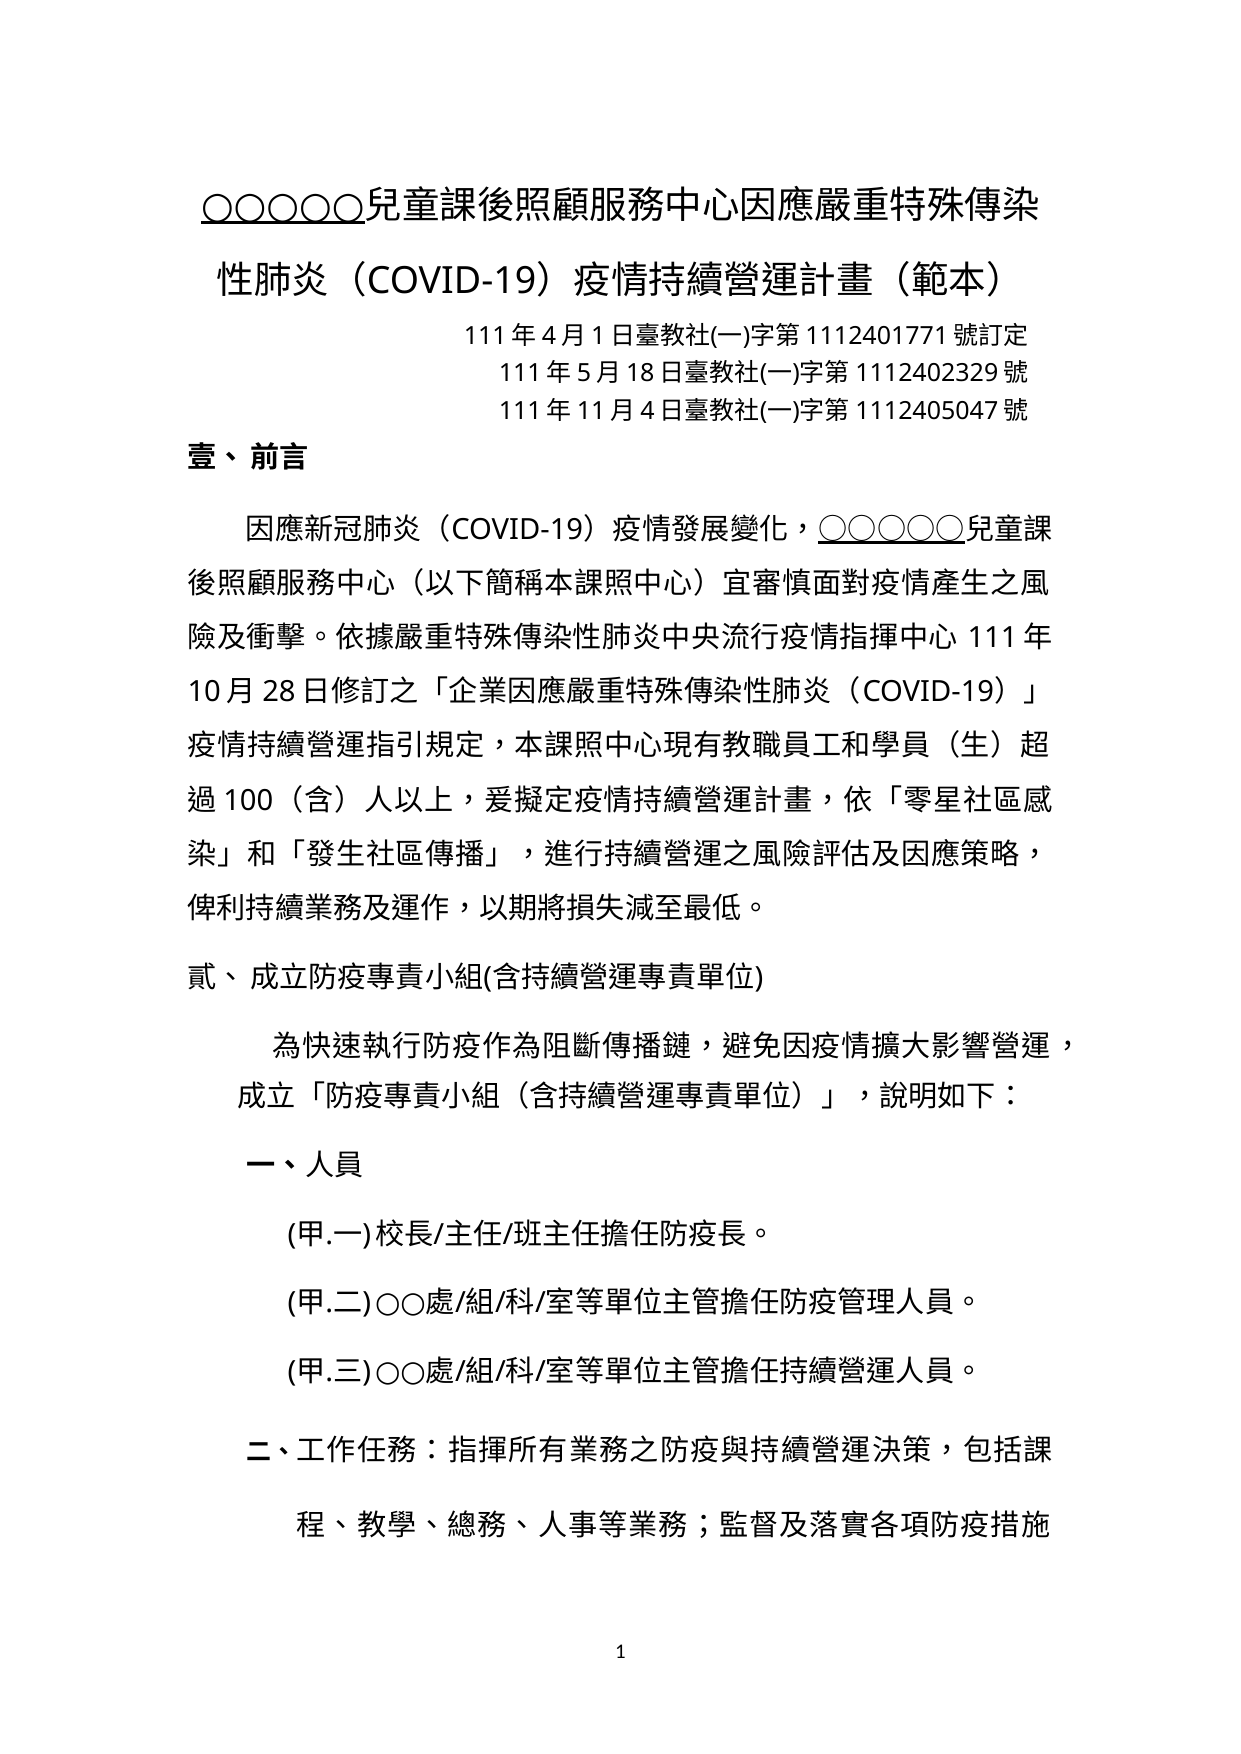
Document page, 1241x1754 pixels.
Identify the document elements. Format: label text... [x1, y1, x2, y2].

list 111年5月18日臺教社(一)字第 1112402329號 [237, 352, 1028, 389]
list 工作任務：指揮所有業務之防疫與持續營運決策，包括課程、教學、總務、人事等業務；監督及落實各項防疫措施；掌握疫情變化、防疫宣導、防疫物資、衛生管理與人員健康監測、疫病通報、確診教職員工之職場接觸者名冊（教職員工、臨時/外包人員等）掌握，以及研判接觸情形必要資訊，並配合衛生主管機關進行防疫應變及疫調等工作；處理組織應變，使教學服務或課後照顧等核心任務能持續營運並快速復原，以確保各項應變工作落實執行。 [246, 1410, 1053, 1560]
list 人員 [246, 1135, 1053, 1185]
text ○○○○○兒童課後照顧服務中心因應嚴重特殊傳染性肺炎（COVID-19）疫情持續營運計畫（範本） [187, 164, 1053, 314]
list 111年11月4日臺教社(一)字第 1112405047號 [237, 389, 1028, 427]
list ○○處/組/科/室等單位主管擔任持續營運人員。 [287, 1342, 1053, 1392]
text 為快速執行防疫作為阻斷傳播鏈，避免因疫情擴大影響營運，成立「防疫專責小組（含持續營運專責單位）」，說明如下： [237, 1017, 1053, 1117]
subtitle 前言 [187, 427, 1053, 477]
subtitle 成立防疫專責小組(含持續營運專責單位) [187, 948, 1053, 998]
text 因應新冠肺炎（COVID-19）疫情發展變化，○○○○○兒童課後照顧服務中心（以下簡稱本課照中心）宜審慎面對疫情產生之風險及衝擊。依據嚴重特殊傳染性肺炎中央流行疫情指揮中心111年10月28日修訂之「企業因應嚴重特殊傳染性肺炎（COVID-19）」疫情持續營運指引規定，本課照中心現有教職員工和學員（生）超過100（含）人以上，爰擬定疫情持續營運計畫，依「零星社區感染」和「發生社區傳播」，進行持續營運之風險評估及因應策略，俾利持續業務及運作，以期將損失減至最低。 [187, 496, 1053, 929]
list 校長/主任/班主任擔任防疫長。 [287, 1204, 1053, 1254]
list 111年4月1日臺教社(一)字第1112401771號訂定 [237, 314, 1028, 352]
list ○○處/組/科/室等單位主管擔任防疫管理人員。 [287, 1273, 1053, 1323]
